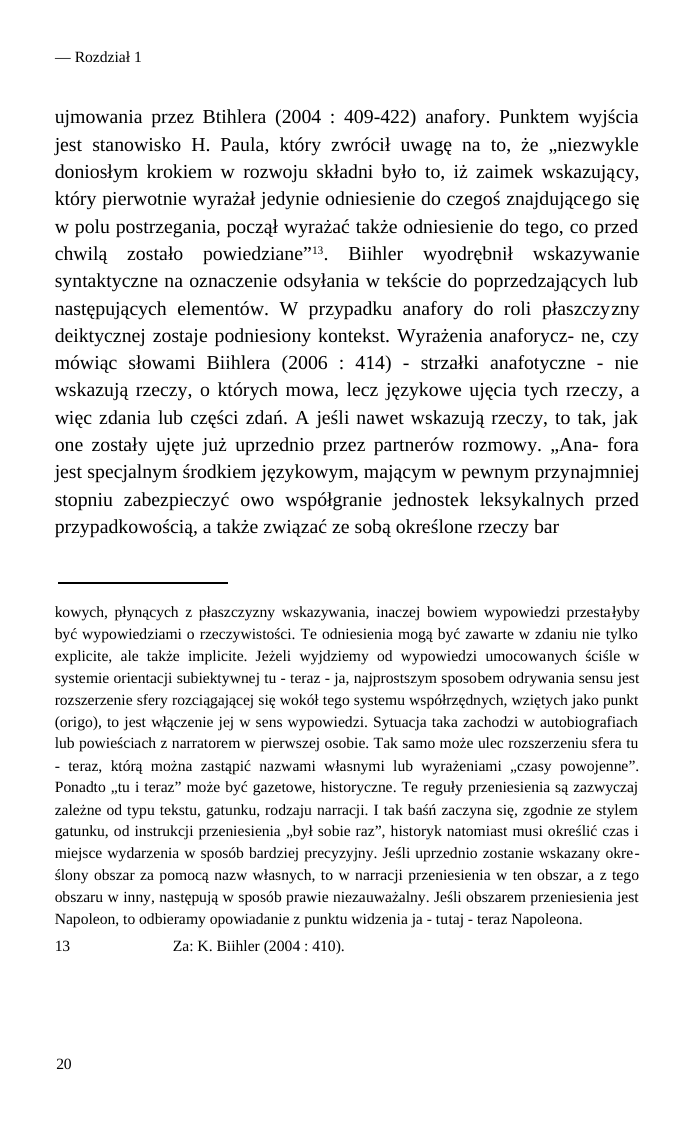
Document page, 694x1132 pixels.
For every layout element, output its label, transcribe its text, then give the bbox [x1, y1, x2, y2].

text — Rozdział 1 [55, 48, 147, 66]
text 20 [56, 1055, 77, 1073]
text kowych, płynących z płaszczyzny wskazywania, inaczej bowiem wypowiedzi przesta­łyby być wypowiedziami o rzeczywistości. Te odniesienia mogą być zawarte w zdaniu nie tylko explicite, ale także implicite. Jeżeli wyjdziemy od wypowiedzi umocowa­nych ściśle w systemie orientacji subiektywnej tu - teraz - ja, najprostszym sposo­bem odrywania sensu jest rozszerzenie sfery rozciągającej się wokół tego systemu współrzędnych, wziętych jako punkt (origo), to jest włączenie jej w sens wypowiedzi. Sytuacja taka zachodzi w autobiografiach lub powieściach z narratorem w pierwszej osobie. Tak samo może ulec rozszerzeniu sfera tu - teraz, którą można zastąpić na­zwami własnymi lub wyrażeniami „czasy powojenne”. Ponadto „tu i teraz” może być gazetowe, historyczne. Te reguły przeniesienia są zazwyczaj zależne od typu tekstu, gatunku, rodzaju narracji. I tak baśń zaczyna się, zgodnie ze stylem gatunku, od in­strukcji przeniesienia „był sobie raz”, historyk natomiast musi określić czas i miejsce wydarzenia w sposób bardziej precyzyjny. Jeśli uprzednio zostanie wskazany okre­ślony obszar za pomocą nazw własnych, to w narracji przeniesienia w ten obszar, a z tego obszaru w inny, następują w sposób prawie niezauważalny. Jeśli obszarem przeniesienia jest Napoleon, to odbieramy opowiadanie z punktu widzenia ja - tu­taj - teraz Napoleona. [54, 602, 639, 928]
list Za: K. Biihler (2004 : 410). [54, 936, 639, 954]
text ujmowania przez Btihlera (2004 : 409-422) anafory. Punktem wyjścia jest stanowisko H. Paula, który zwrócił uwagę na to, że „niezwykle doniosłym krokiem w rozwoju składni było to, iż zaimek wskazują­cy, który pierwotnie wyrażał jedynie odniesienie do czegoś znajdujące­go się w polu postrzegania, począł wyrażać także odniesienie do tego, co przed chwilą zostało powiedziane”13. Biihler wyodrębnił wskazywa­nie syntaktyczne na oznaczenie odsyłania w tekście do poprzedzających lub następujących elementów. W przypadku anafory do roli płaszczy­zny deiktycznej zostaje podniesiony kontekst. Wyrażenia anaforycz- ne, czy mówiąc słowami Biihlera (2006 : 414) - strzałki anafotyczne - nie wskazują rzeczy, o których mowa, lecz językowe ujęcia tych rze­czy, a więc zdania lub części zdań. A jeśli nawet wskazują rzeczy, to tak, jak one zostały ujęte już uprzednio przez partnerów rozmowy. „Ana- fora jest specjalnym środkiem językowym, mającym w pewnym przy­najmniej stopniu zabezpieczyć owo współgranie jednostek leksykalnych przed przypadkowością, a także związać ze sobą określone rzeczy bar­ [54, 106, 639, 538]
